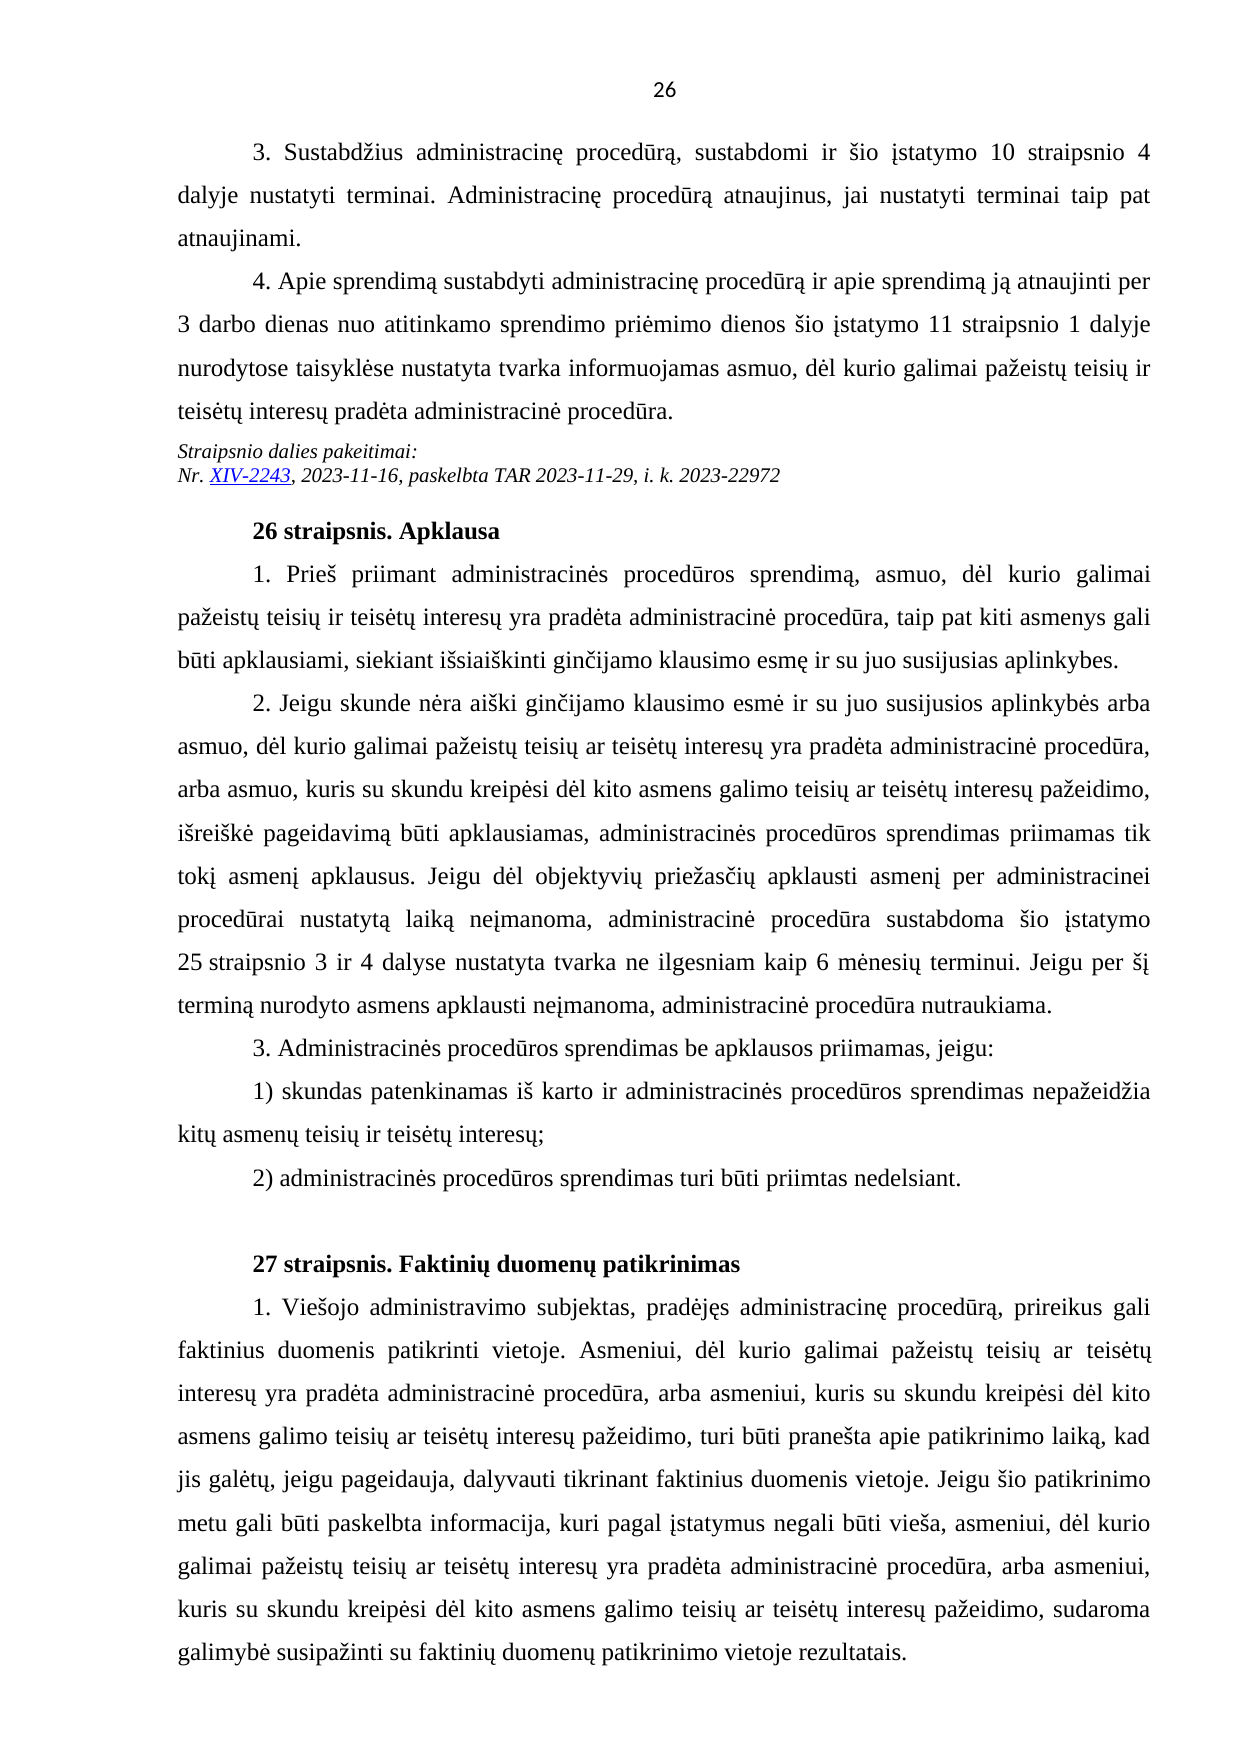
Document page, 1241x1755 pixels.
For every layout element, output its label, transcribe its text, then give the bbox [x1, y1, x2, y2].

text 1. Prieš priimant administracinės procedūros sprendimą, asmuo, dėl kurio galimai pažeistų teisių ir teisėtų interesų yra pradėta administracinė procedūra, taip pat kiti asmenys gali būti apklausiami, siekiant išsiaiškinti ginčijamo klausimo esmę ir su juo susijusias aplinkybes. [177, 559, 1152, 674]
text 3. Sustabdžius administracinę procedūrą, sustabdomi ir šio įstatymo 10 straipsnio 4 dalyje nustatyti terminai. Administracinę procedūrą atnaujinus, jai nustatyti terminai taip pat atnaujinami. [177, 137, 1152, 252]
text 2) administracinės procedūros sprendimas turi būti priimtas nedelsiant. [177, 1163, 1152, 1191]
text 27 straipsnis. Faktinių duomenų patikrinimas [177, 1249, 1152, 1278]
text 1. Viešojo administravimo subjektas, pradėjęs administracinę procedūrą, prireikus gali faktinius duomenis patikrinti vietoje. Asmeniui, dėl kurio galimai pažeistų teisių ar teisėtų interesų yra pradėta administracinė procedūra, arba asmeniui, kuris su skundu kreipėsi dėl kito asmens galimo teisių ar teisėtų interesų pažeidimo, turi būti pranešta apie patikrinimo laiką, kad jis galėtų, jeigu pageidauja, dalyvauti tikrinant faktinius duomenis vietoje. Jeigu šio patikrinimo metu gali būti paskelbta informacija, kuri pagal įstatymus negali būti vieša, asmeniui, dėl kurio galimai pažeistų teisių ar teisėtų interesų yra pradėta administracinė procedūra, arba asmeniui, kuris su skundu kreipėsi dėl kito asmens galimo teisių ar teisėtų interesų pažeidimo, sudaroma galimybė susipažinti su faktinių duomenų patikrinimo vietoje rezultatais. [177, 1292, 1152, 1666]
text Straipsnio dalies pakeitimai: [177, 439, 1152, 463]
text 4. Apie sprendimą sustabdyti administracinę procedūrą ir apie sprendimą ją atnaujinti per 3 darbo dienas nuo atitinkamo sprendimo priėmimo dienos šio įstatymo 11 straipsnio 1 dalyje nurodytose taisyklėse nustatyta tvarka informuojamas asmuo, dėl kurio galimai pažeistų teisių ir teisėtų interesų pradėta administracinė procedūra. [177, 266, 1152, 424]
text 2. Jeigu skunde nėra aiški ginčijamo klausimo esmė ir su juo susijusios aplinkybės arba asmuo, dėl kurio galimai pažeistų teisių ar teisėtų interesų yra pradėta administracinė procedūra, arba asmuo, kuris su skundu kreipėsi dėl kito asmens galimo teisių ar teisėtų interesų pažeidimo, išreiškė pageidavimą būti apklausiamas, administracinės procedūros sprendimas priimamas tik tokį asmenį apklausus. Jeigu dėl objektyvių priežasčių apklausti asmenį per administracinei procedūrai nustatytą laiką neįmanoma, administracinė procedūra sustabdoma šio įstatymo 25 straipsnio 3 ir 4 dalyse nustatyta tvarka ne ilgesniam kaip 6 mėnesių terminui. Jeigu per šį terminą nurodyto asmens apklausti neįmanoma, administracinė procedūra nutraukiama. [177, 688, 1152, 1019]
text Nr. XIV-2243, 2023-11-16, paskelbta TAR 2023-11-29, i. k. 2023-22972 [177, 463, 1152, 487]
text 1) skundas patenkinamas iš karto ir administracinės procedūros sprendimas nepažeidžia kitų asmenų teisių ir teisėtų interesų; [177, 1076, 1152, 1148]
text 26 straipsnis. Apklausa [177, 516, 1152, 544]
text 3. Administracinės procedūros sprendimas be apklausos priimamas, jeigu: [177, 1033, 1152, 1062]
